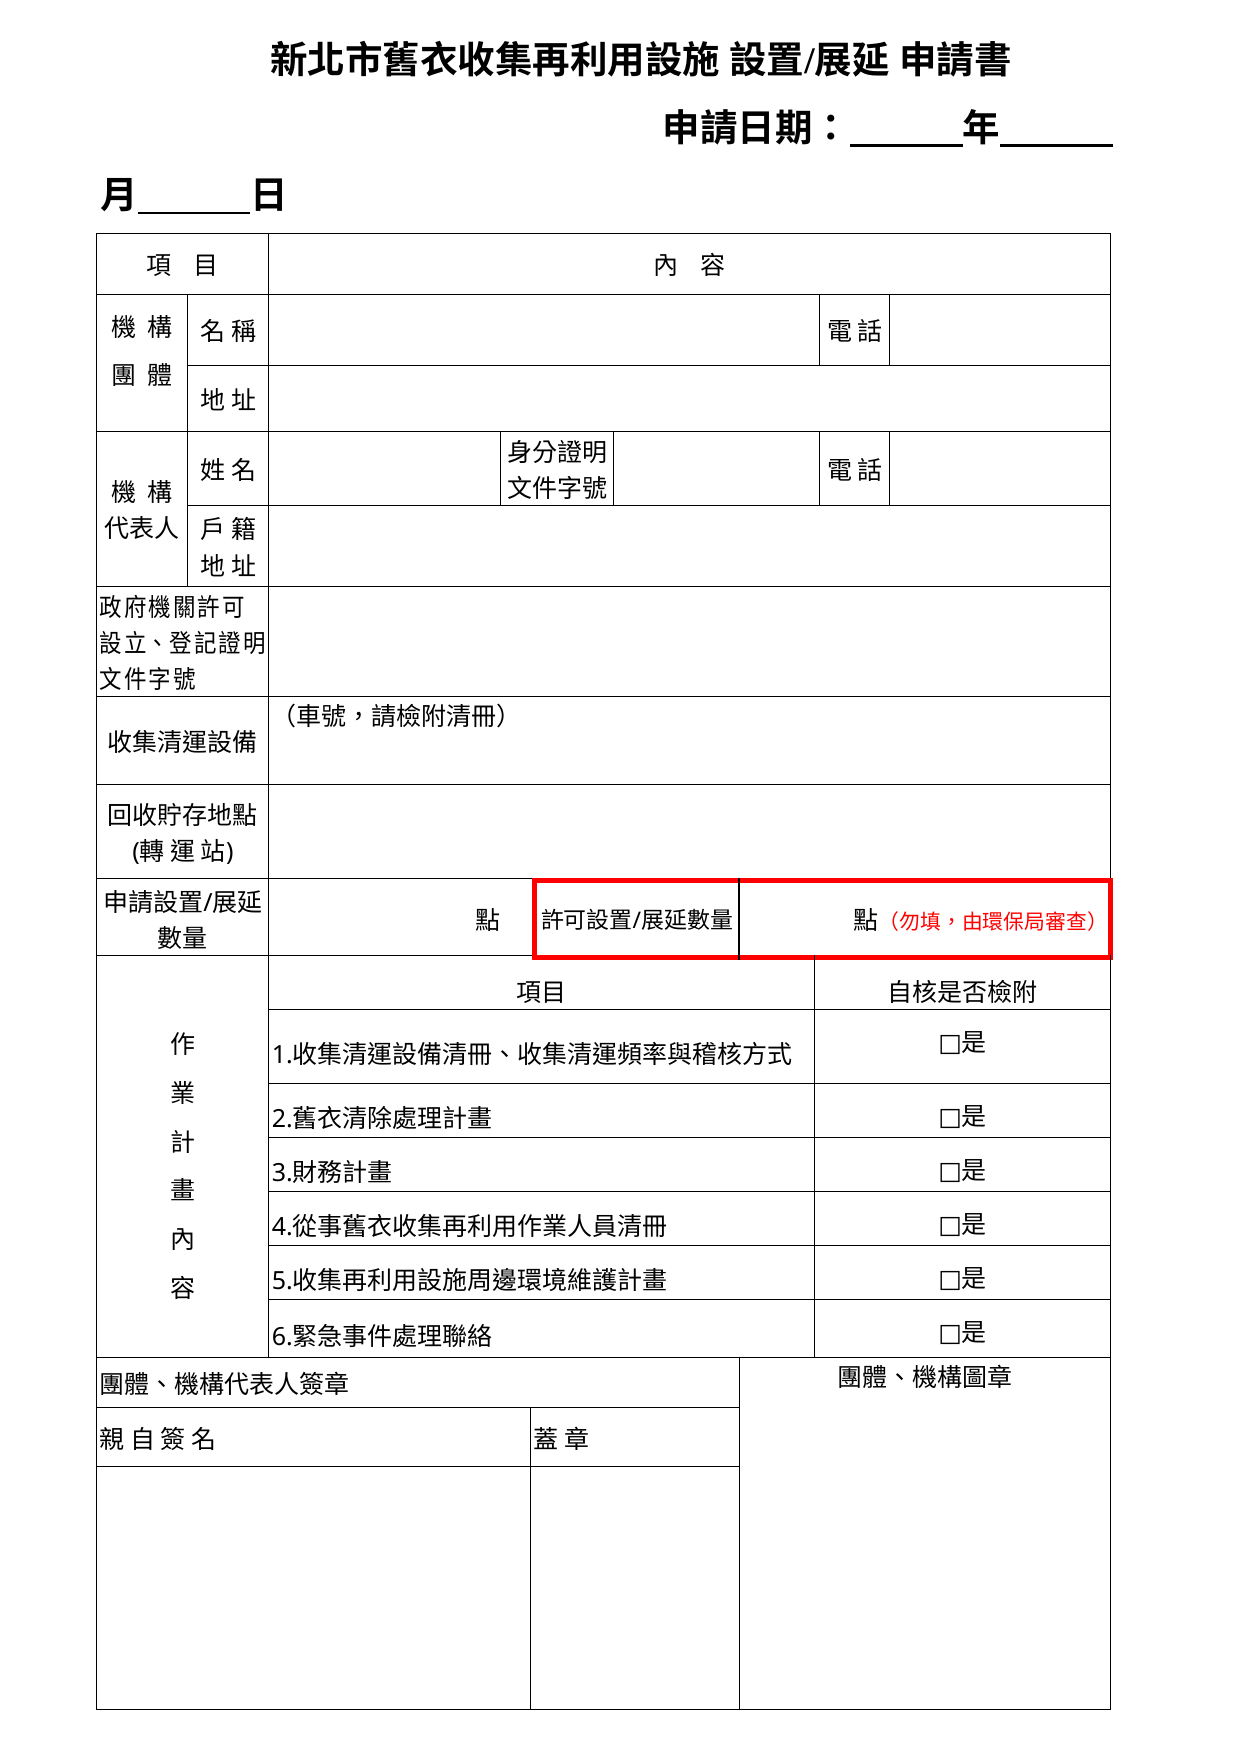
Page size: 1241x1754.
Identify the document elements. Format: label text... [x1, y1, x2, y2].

table_cell 親 自 簽 名 [97, 1408, 530, 1466]
table_cell 名 稱 [188, 295, 268, 365]
table_cell 6.緊急事件處理聯絡 [269, 1300, 814, 1357]
table_cell 4.從事舊衣收集再利用作業人員清冊 [269, 1192, 814, 1245]
table_cell □是 [815, 1246, 1110, 1299]
table_cell □是 [815, 1138, 1110, 1191]
table_cell （車號，請檢附清冊） [269, 697, 1110, 784]
table_cell 機 構 團 體 [97, 295, 187, 431]
table_cell □是 [815, 1084, 1110, 1137]
table_cell [614, 432, 819, 505]
table_cell [269, 295, 819, 365]
table_cell □是 [815, 1010, 1110, 1083]
table_cell □是 [815, 1300, 1110, 1357]
table_cell [269, 785, 1110, 878]
table_cell 點（勿填，由環保局審查） [740, 883, 1108, 955]
table_header 內 容 [269, 234, 1110, 293]
text 新北市舊衣收集再利用設施 設置/展延 申請書 [100, 29, 1181, 84]
table_cell 電 話 [820, 432, 889, 505]
table_cell [531, 1467, 739, 1709]
table_cell [269, 587, 1110, 696]
table_cell 3.財務計畫 [269, 1138, 814, 1191]
table_cell 5.收集再利用設施周邊環境維護計畫 [269, 1246, 814, 1299]
table_cell 蓋 章 [531, 1408, 739, 1466]
table_cell 許可設置/展延數量 [537, 883, 738, 955]
table_cell [269, 506, 1110, 586]
table_cell 自核是否檢附 [815, 960, 1110, 1009]
table_cell 回收貯存地點 (轉 運 站) [97, 785, 268, 878]
table_cell 戶 籍 地 址 [188, 506, 268, 586]
table_cell 電 話 [820, 295, 889, 365]
table_cell □是 [815, 1192, 1110, 1245]
table_cell 申請設置/展延數量 [97, 879, 268, 955]
table_cell [890, 432, 1110, 505]
table_cell 團體、機構圖章 [740, 1358, 1110, 1709]
table_cell [97, 1467, 530, 1709]
text 申請日期： 年 月 日 [100, 97, 1131, 219]
table_cell 地 址 [188, 366, 268, 431]
table_header 項 目 [97, 234, 268, 293]
table_cell [269, 366, 1110, 431]
table_cell 1.收集清運設備清冊、收集清運頻率與稽核方式 [269, 1010, 814, 1083]
table_cell 機 構 代表人 [97, 432, 187, 586]
table_cell 2.舊衣清除處理計畫 [269, 1084, 814, 1137]
table_cell 團體、機構代表人簽章 [97, 1358, 739, 1407]
table_cell 姓 名 [188, 432, 268, 505]
table_cell [890, 295, 1110, 365]
table_cell 身分證明文件字號 [501, 432, 613, 505]
table_cell 政府機關許可設立、登記證明文件字號 [97, 587, 268, 696]
table_cell 收集清運設備 [97, 697, 268, 784]
table_cell 項目 [269, 956, 814, 1009]
table_cell 作 業 計 畫 內 容 [97, 956, 268, 1357]
table_cell 點 [269, 879, 532, 955]
table_cell [269, 432, 500, 505]
